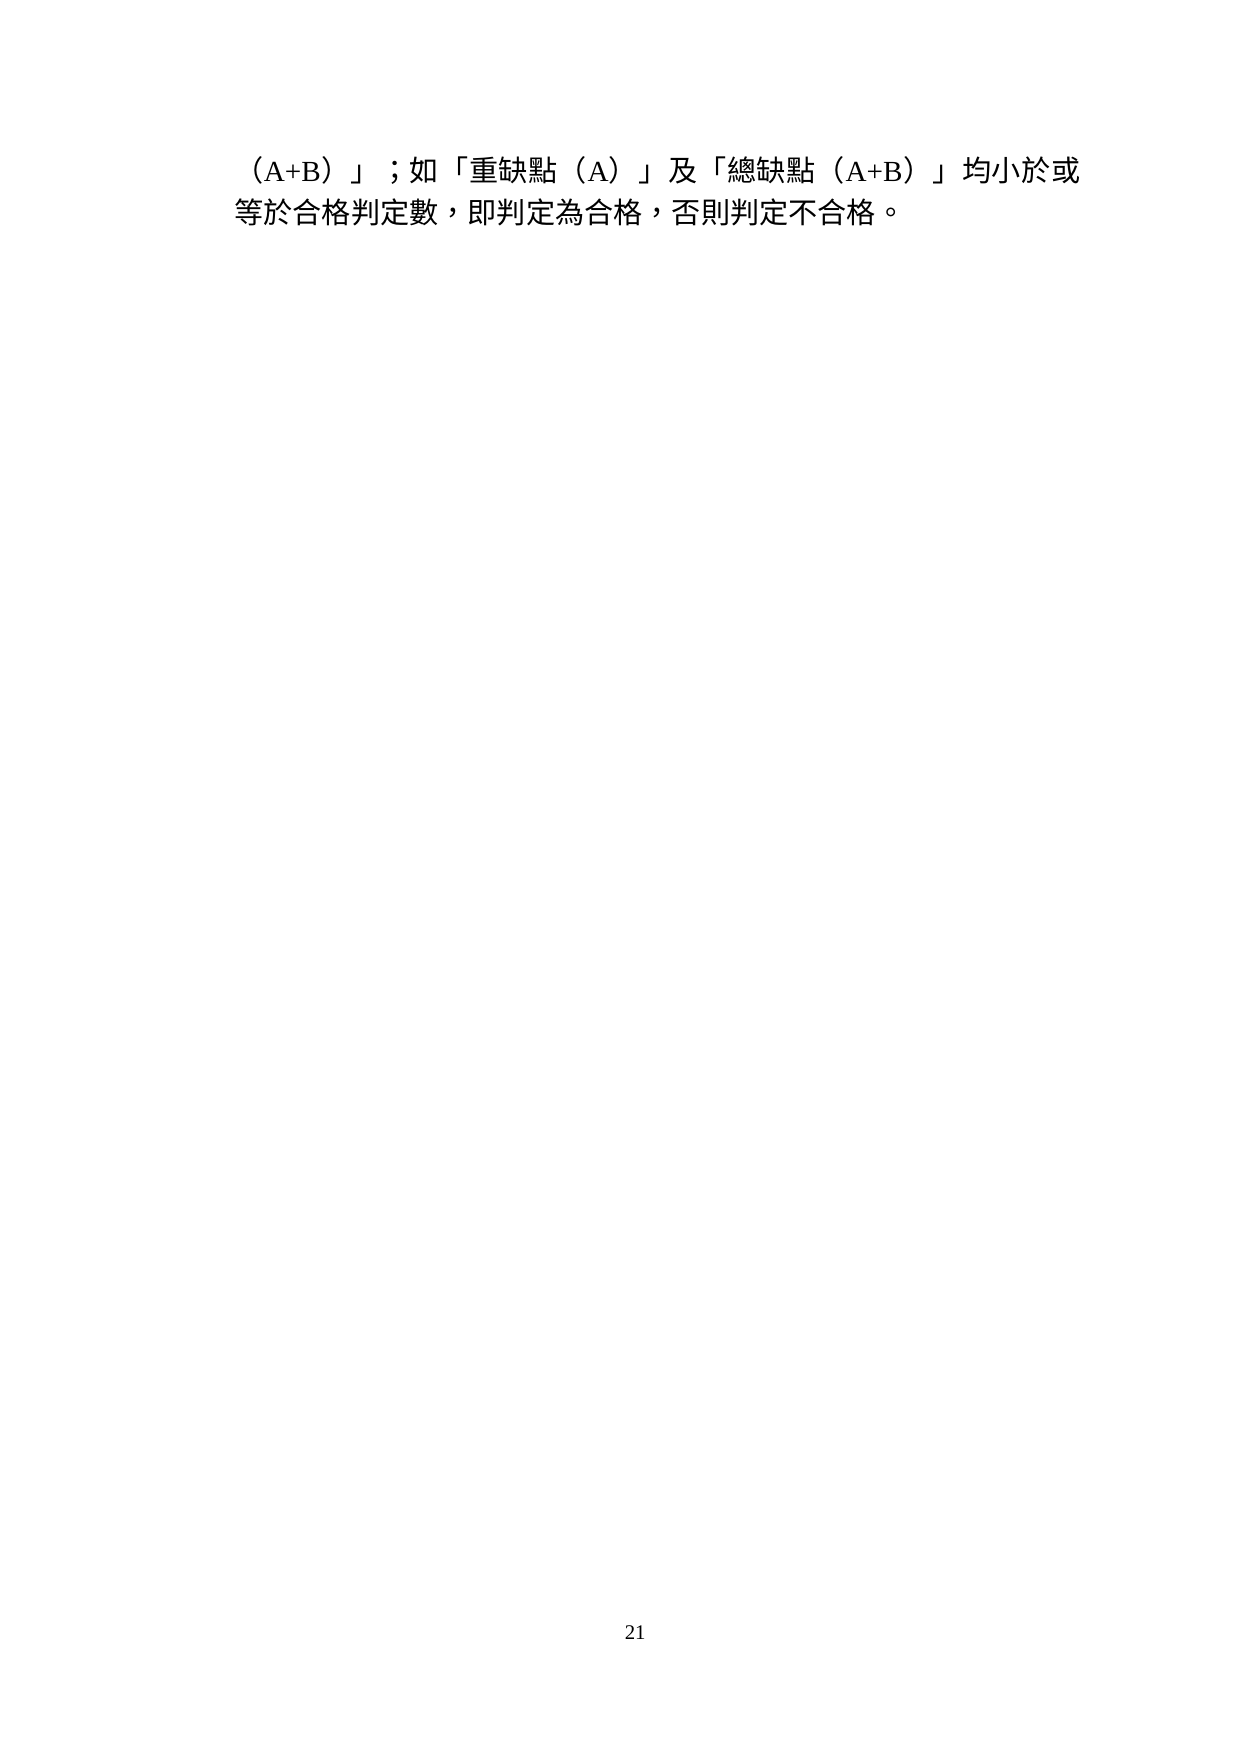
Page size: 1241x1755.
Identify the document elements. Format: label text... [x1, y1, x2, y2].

text （A+B）」；如「重缺點（A）」及「總缺點（A+B）」均小於或等於合格判定數，即判定為合格，否則判定不合格。 [183, 148, 1080, 232]
